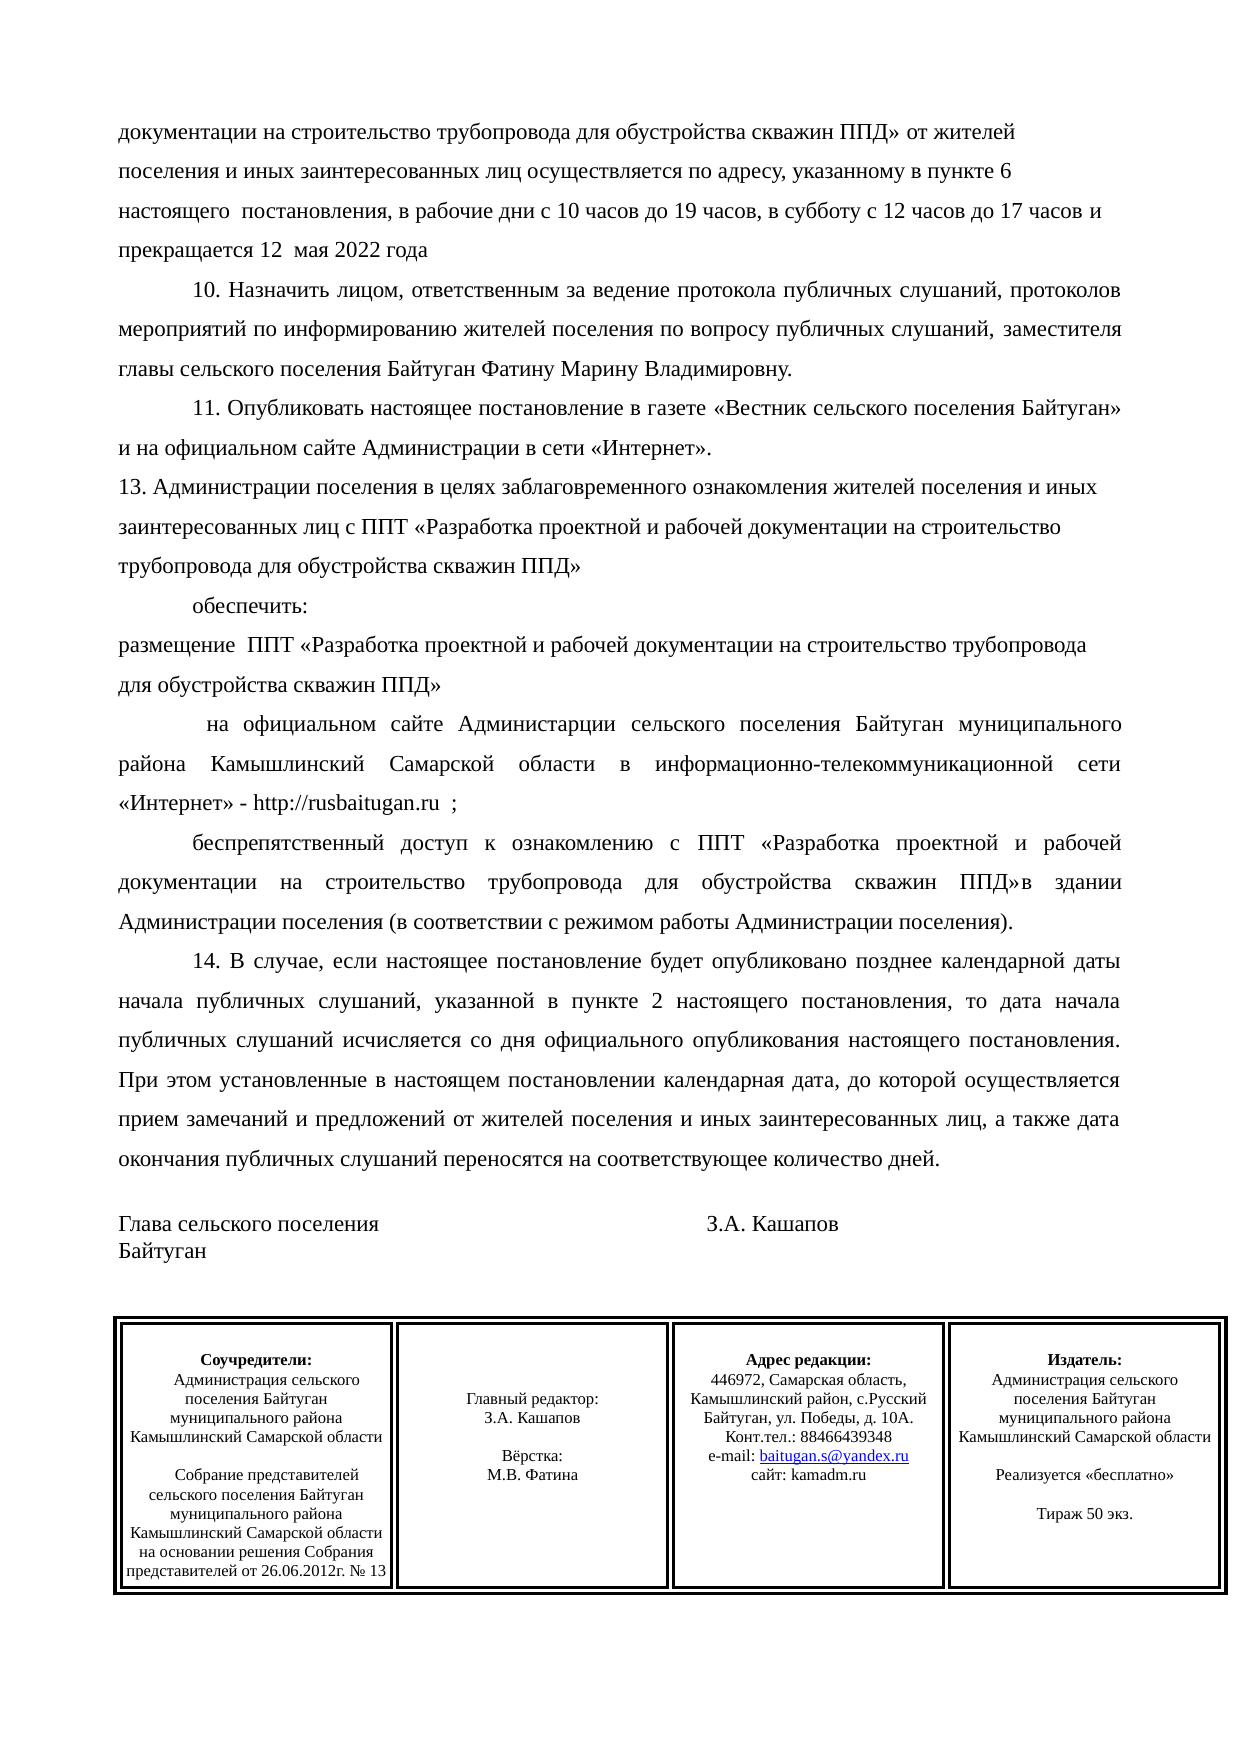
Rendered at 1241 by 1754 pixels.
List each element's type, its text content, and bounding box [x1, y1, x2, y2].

text беспрепятственный доступ к ознакомлению с ППТ «Разработка проектной и рабочей документации на строительство трубопровода для обустройства скважин ППД»в здании Администрации поселения (в соответствии с режимом работы Администрации поселения). [118, 829, 1122, 934]
text размещение ППТ «Разработка проектной и рабочей документации на строительство трубопровода для обустройства скважин ППД» [118, 631, 1122, 697]
text 13. Администрации поселения в целях заблаговременного ознакомления жителей поселения и иных заинтересованных лиц с ППТ «Разработка проектной и рабочей документации на строительство трубопровода для обустройства скважин ППД» [118, 473, 1122, 579]
text на официальном сайте Администарции сельского поселения Байтуган муниципального района Камышлинский Самарской области в информационно-телекоммуникационной сети «Интернет» - http://rusbaitugan.ru ; [118, 710, 1122, 816]
text 11. Опубликовать настоящее постановление в газете «Вестник сельского поселения Байтуган» и на официальном сайте Администрации в сети «Интернет». [118, 394, 1122, 460]
text Глава сельского поселения З.А. Кашапов [118, 1210, 1122, 1237]
table_header Издатель: Администрация сельского поселения Байтуган муниципального района Камышлинский Самарской области Реализуется «бесплатно» Тираж 50 экз. [947, 1319, 1223, 1586]
table_header Соучредители: Администрация сельского поселения Байтуган муниципального района Камышлинский Самарской области Собрание представителей сельского поселения Байтуган муниципального района Камышлинский Самарской области на основании решения Собрания представителей от 26.06.2012г. № 13 [118, 1319, 394, 1586]
table_header Главный редактор: З.А. Кашапов Вёрстка: М.В. Фатина [394, 1319, 670, 1586]
text 14. В случае, если настоящее постановление будет опубликовано позднее календарной даты начала публичных слушаний, указанной в пункте 2 настоящего постановления, то дата начала публичных слушаний исчисляется со дня официального опубликования настоящего постановления. При этом установленные в настоящем постановлении календарная дата, до которой осуществляется прием замечаний и предложений от жителей поселения и иных заинтересованных лиц, а также дата окончания публичных слушаний переносятся на соответствующее количество дней. [118, 947, 1122, 1171]
text 10. Назначить лицом, ответственным за ведение протокола публичных слушаний, протоколов мероприятий по информированию жителей поселения по вопросу публичных слушаний, заместителя главы сельского поселения Байтуган Фатину Марину Владимировну. [118, 276, 1122, 381]
text документации на строительство трубопровода для обустройства скважин ППД» от жителей поселения и иных заинтересованных лиц осуществляется по адресу, указанному в пункте 6 настоящего постановления, в рабочие дни с 10 часов до 19 часов, в субботу с 12 часов до 17 часов и прекращается 12 мая 2022 года [118, 118, 1122, 263]
text обеспечить: [118, 592, 1122, 618]
table_header Адрес редакции: 446972, Самарская область, Камышлинский район, с.Русский Байтуган, ул. Победы, д. 10А. Конт.тел.: 88466439348 e-mail: baitugan.s@yandex.ru сайт: kamadm.ru [670, 1319, 947, 1586]
text Байтуган [118, 1237, 1122, 1263]
